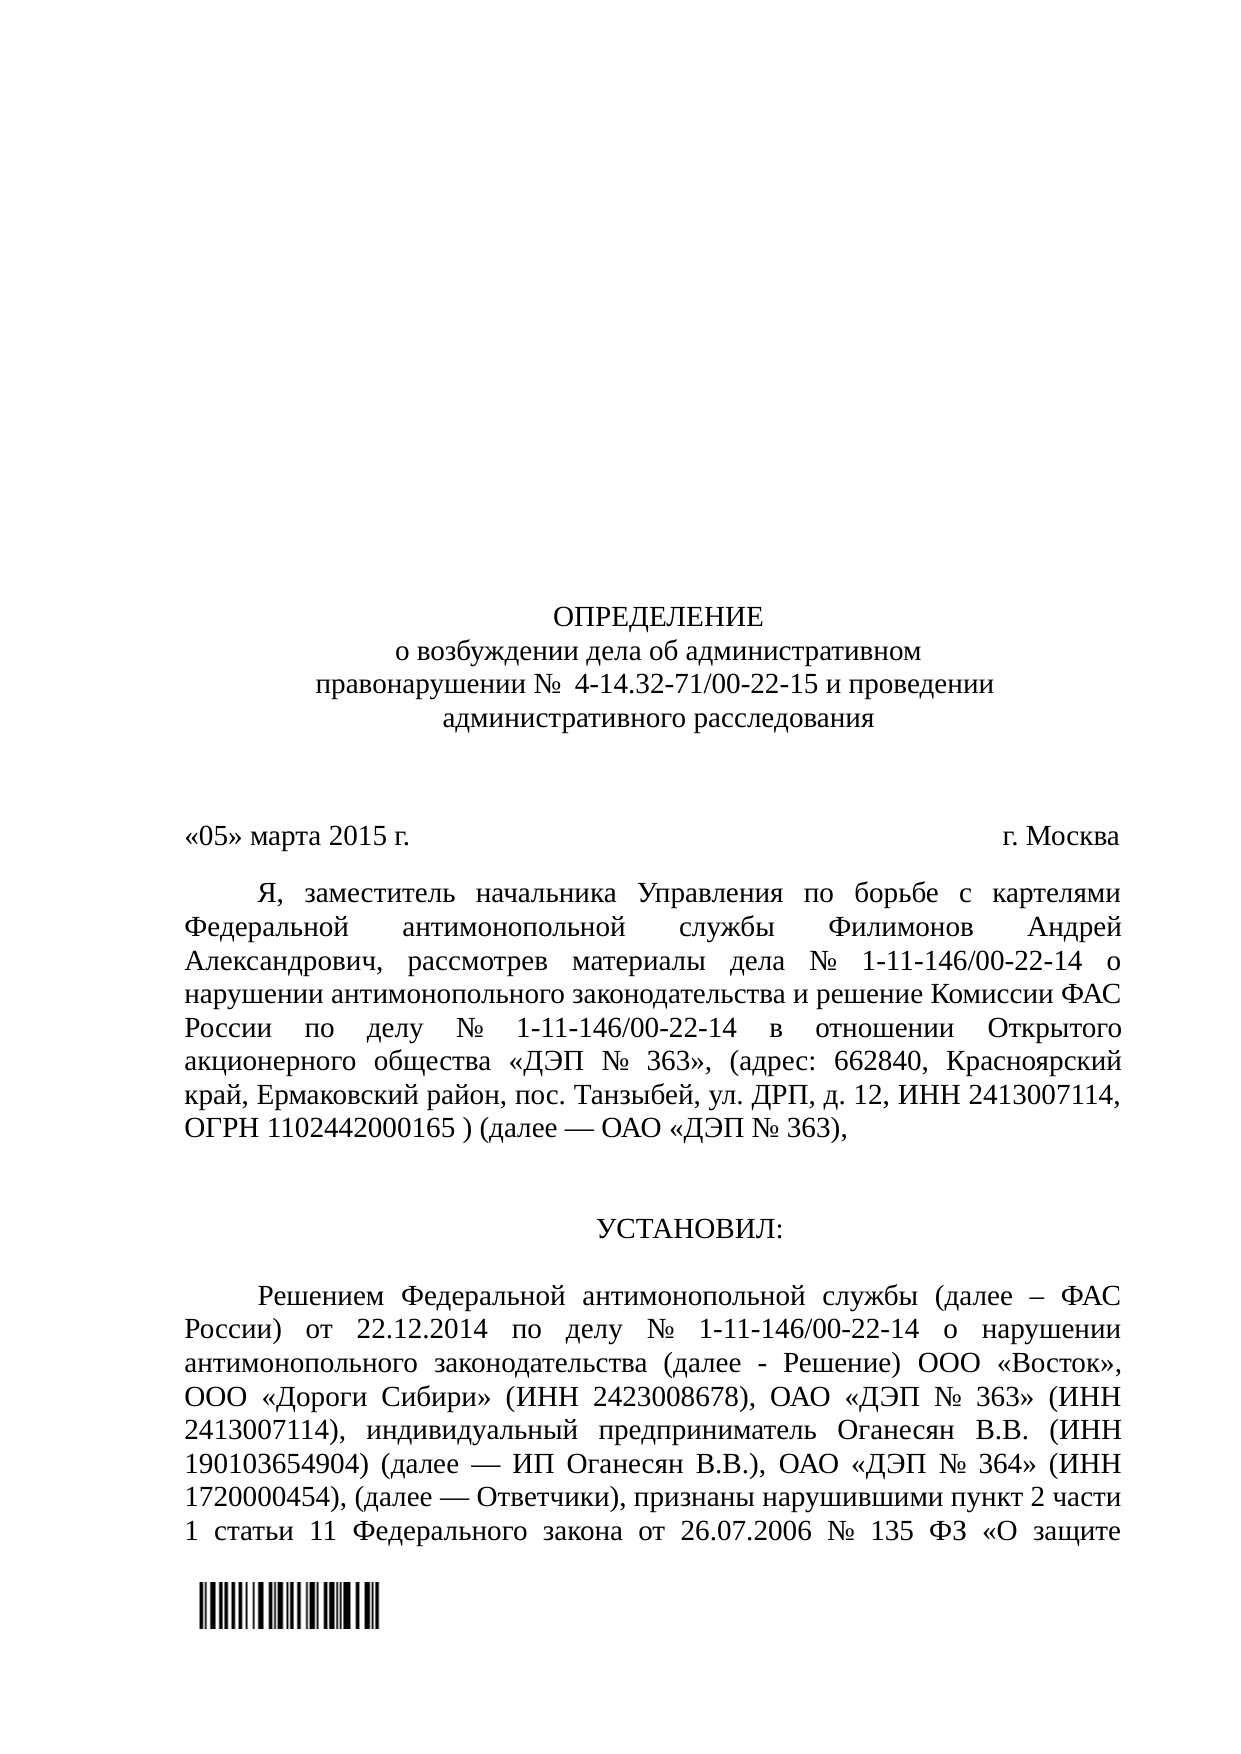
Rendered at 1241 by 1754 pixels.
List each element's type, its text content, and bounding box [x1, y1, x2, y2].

text УСТАНОВИЛ: [184, 1211, 1122, 1244]
text Решением Федеральной антимонопольной службы (далее – ФАС России) от 22.12.2014 по делу № 1-11-146/00-22-14 о нарушении антимонопольного законодательства (далее - Решение) ООО «Восток», ООО «Дороги Сибири» (ИНН 2423008678), ОАО «ДЭП № 363» (ИНН 2413007114), индивидуальный предприниматель Оганесян В.В. (ИНН 190103654904) (далее — ИП Оганесян В.В.), ОАО «ДЭП № 364» (ИНН 1720000454), (далее — Ответчики), признаны нарушившими пункт 2 части 1 статьи 11 Федерального закона от 26.07.2006 № 135 ФЗ «О защите [184, 1278, 1122, 1546]
text административного расследования [194, 700, 1122, 734]
text о возбуждении дела об административном [194, 633, 1122, 667]
table_header [517, 818, 849, 852]
text ОПРЕДЕЛЕНИЕ [194, 599, 1122, 633]
text Я, заместитель начальника Управления по борьбе с картелями Федеральной антимонопольной службы Филимонов Андрей Александрович, рассмотрев материалы дела № 1-11-146/00-22-14 о нарушении антимонопольного законодательства и решение Комиссии ФАС России по делу № 1-11-146/00-22-14 в отношении Открытого акционерного общества «ДЭП № 363», (адрес: 662840, Красноярский край, Ермаковский район, пос. Танзыбей, ул. ДРП, д. 12, ИНН 2413007114, ОГРН 1102442000165 ) (далее — ОАО «ДЭП № 363), [184, 876, 1122, 1144]
picture [184, 1582, 397, 1629]
text правонарушении № 4-14.32-71/00-22-15 и проведении [194, 667, 1122, 700]
table_header «05» марта 2015 г. [184, 818, 517, 852]
table_header г. Москва [850, 818, 1124, 852]
